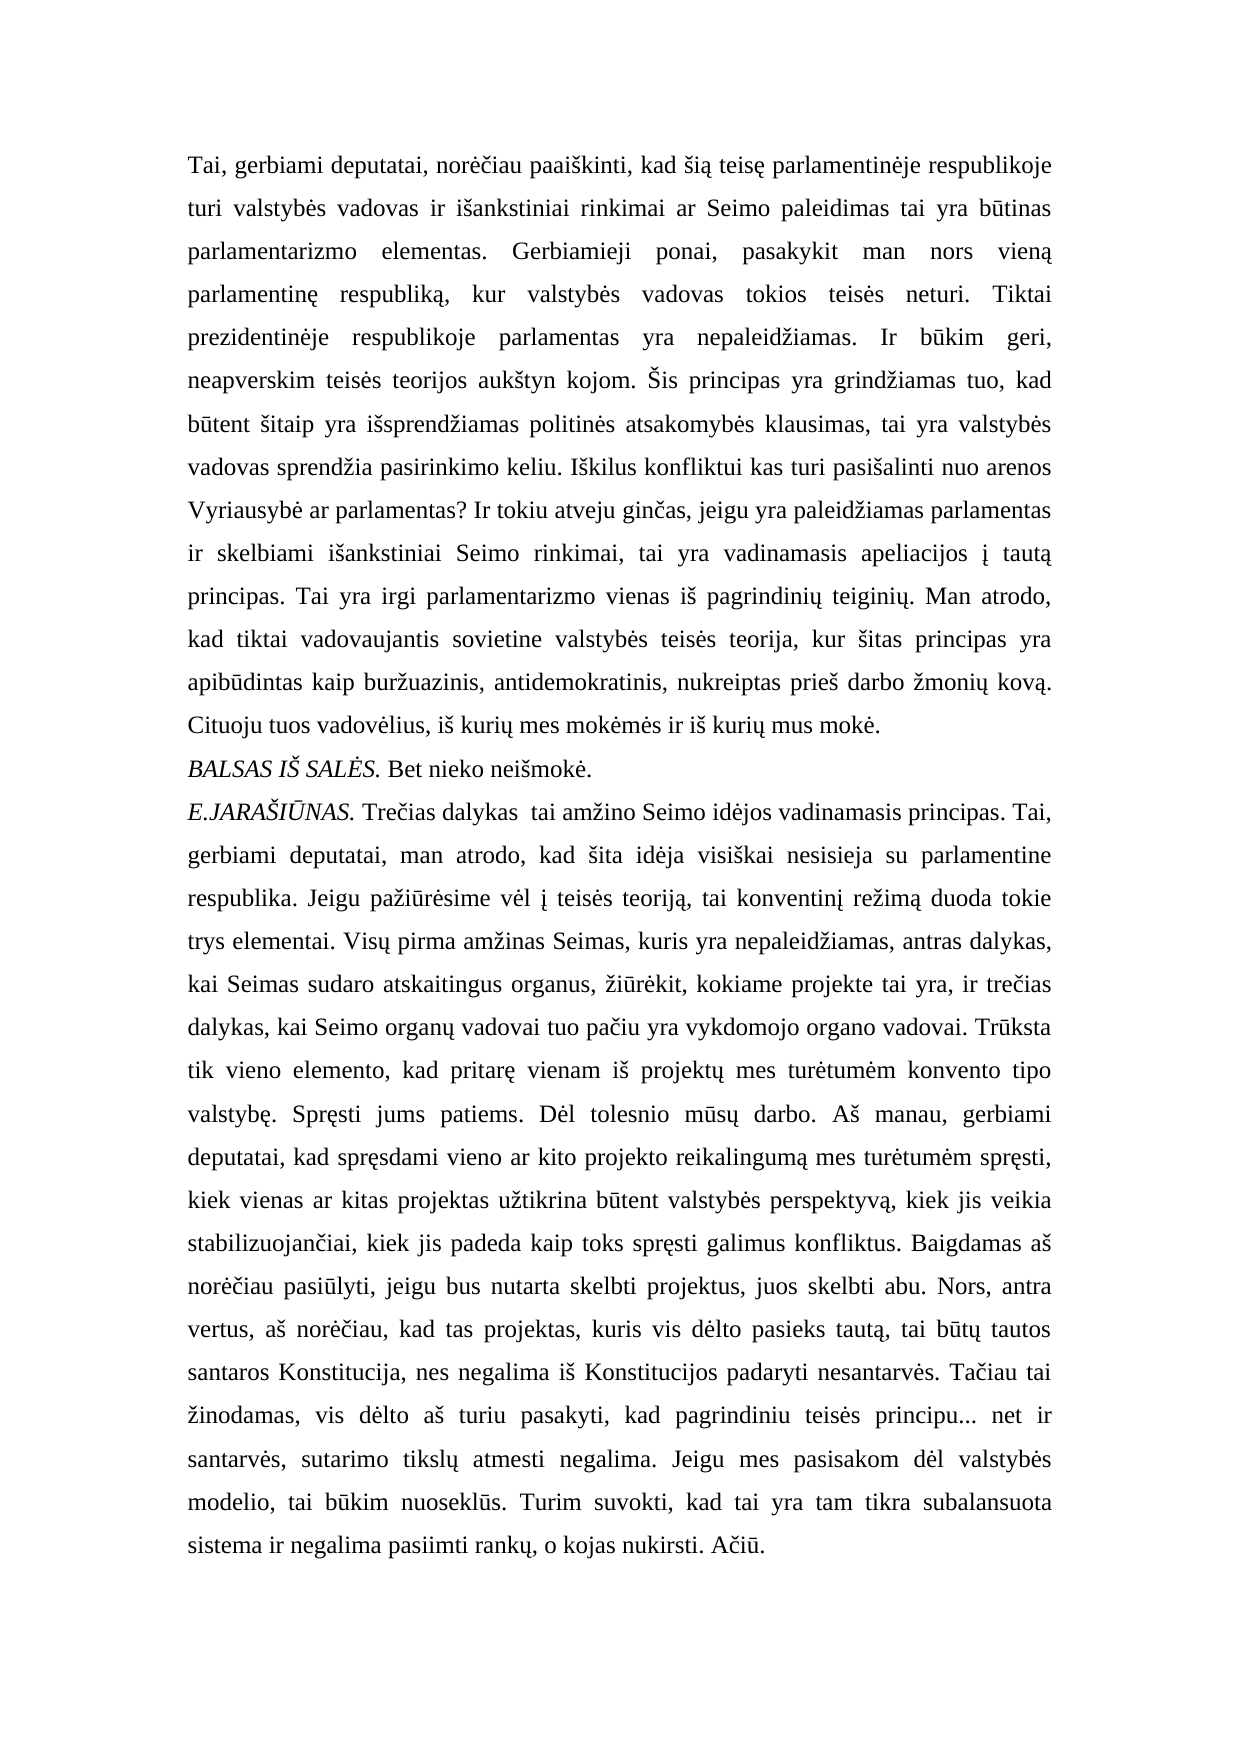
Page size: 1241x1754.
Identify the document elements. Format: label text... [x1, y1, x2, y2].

text Tai, gerbiami deputatai, norėčiau paaiškinti, kad šią teisę parlamentinėje respublikoje turi valstybės vadovas ir išankstiniai rinkimai ar Seimo paleidimas tai yra būtinas parlamentarizmo elementas. Gerbiamieji ponai, pasakykit man nors vieną parlamentinę respubliką, kur valstybės vadovas tokios teisės neturi. Tiktai prezidentinėje respublikoje parlamentas yra nepaleidžiamas. Ir būkim geri, neapverskim teisės teorijos aukštyn kojom. Šis principas yra grindžiamas tuo, kad būtent šitaip yra išsprendžiamas politinės atsakomybės klausimas, tai yra valstybės vadovas sprendžia pasirinkimo keliu. Iškilus konfliktui kas turi pasišalinti nuo arenos Vyriausybė ar parlamentas? Ir tokiu atveju ginčas, jeigu yra paleidžiamas parlamentas ir skelbiami išankstiniai Seimo rinkimai, tai yra vadinamasis apeliacijos į tautą principas. Tai yra irgi parlamentarizmo vienas iš pagrindinių teiginių. Man atrodo, kad tiktai vadovaujantis sovietine valstybės teisės teorija, kur šitas principas yra apibūdintas kaip buržuazinis, antidemokratinis, nukreiptas prieš darbo žmonių kovą. Cituoju tuos vadovėlius, iš kurių mes mokėmės ir iš kurių mus mokė. [187, 150, 1053, 739]
text BALSAS IŠ SALĖS. Bet nieko neišmokė. [187, 754, 1053, 782]
text E.JARAŠIŪNAS. Trečias dalykas tai amžino Seimo idėjos vadinamasis principas. Tai, gerbiami deputatai, man atrodo, kad šita idėja visiškai nesisieja su parlamentine respublika. Jeigu pažiūrėsime vėl į teisės teoriją, tai konventinį režimą duoda tokie trys elementai. Visų pirma amžinas Seimas, kuris yra nepaleidžiamas, antras dalykas, kai Seimas sudaro atskaitingus organus, žiūrėkit, kokiame projekte tai yra, ir trečias dalykas, kai Seimo organų vadovai tuo pačiu yra vykdomojo organo vadovai. Trūksta tik vieno elemento, kad pritarę vienam iš projektų mes turėtumėm konvento tipo valstybę. Spręsti jums patiems. Dėl tolesnio mūsų darbo. Aš manau, gerbiami deputatai, kad spręsdami vieno ar kito projekto reikalingumą mes turėtumėm spręsti, kiek vienas ar kitas projektas užtikrina būtent valstybės perspektyvą, kiek jis veikia stabilizuojančiai, kiek jis padeda kaip toks spręsti galimus konfliktus. Baigdamas aš norėčiau pasiūlyti, jeigu bus nutarta skelbti projektus, juos skelbti abu. Nors, antra vertus, aš norėčiau, kad tas projektas, kuris vis dėlto pasieks tautą, tai būtų tautos santaros Konstitucija, nes negalima iš Konstitucijos padaryti nesantarvės. Tačiau tai žinodamas, vis dėlto aš turiu pasakyti, kad pagrindiniu teisės principu... net ir santarvės, sutarimo tikslų atmesti negalima. Jeigu mes pasisakom dėl valstybės modelio, tai būkim nuoseklūs. Turim suvokti, kad tai yra tam tikra subalansuota sistema ir negalima pasiimti rankų, o kojas nukirsti. Ačiū. [187, 797, 1053, 1559]
